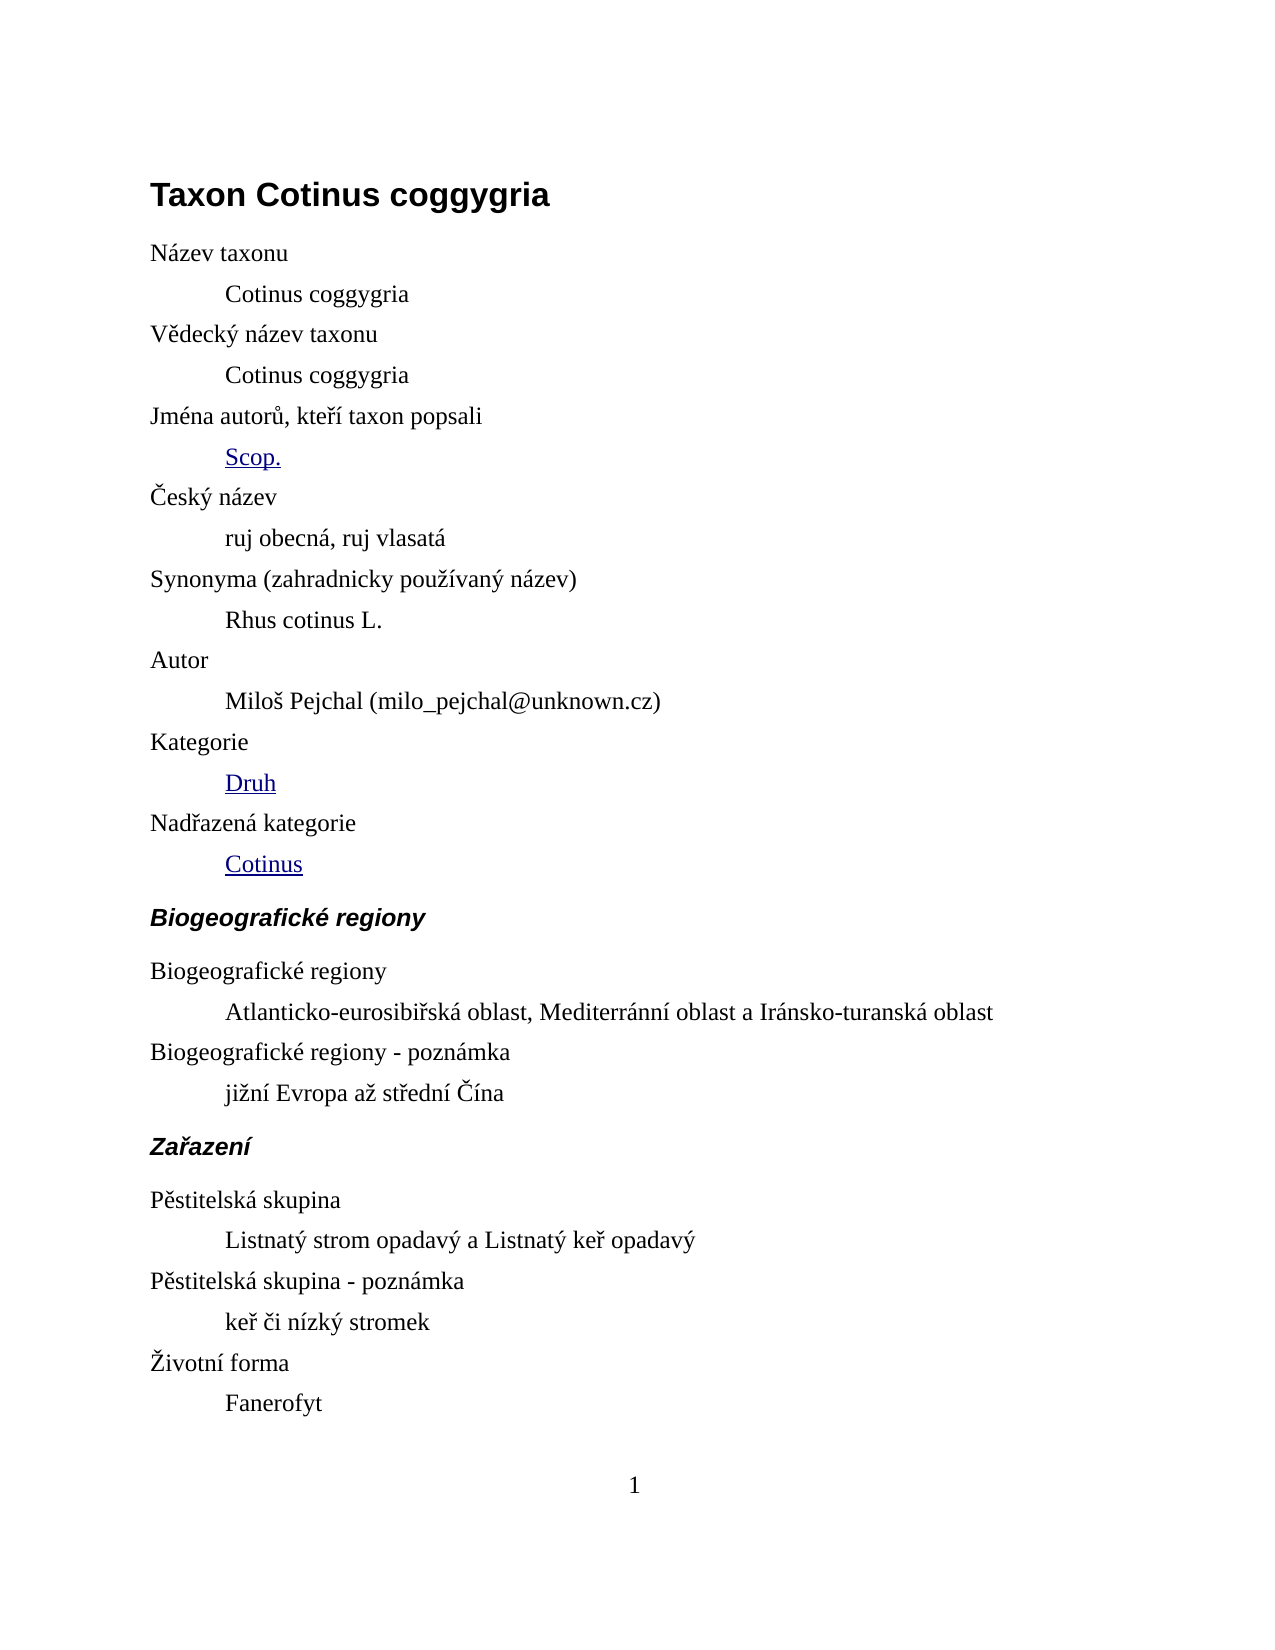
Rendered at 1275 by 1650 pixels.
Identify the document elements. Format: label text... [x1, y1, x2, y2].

text Nadřazená kategorie [150, 808, 1125, 837]
text Cotinus coggygria [225, 279, 1125, 308]
text ruj obecná, ruj vlasatá [225, 523, 1125, 552]
text Vědecký název taxonu [150, 319, 1125, 348]
text Druh [225, 768, 1125, 796]
text Rhus cotinus L. [225, 605, 1125, 633]
subtitle Biogeografické regiony [150, 903, 1125, 931]
text Český název [150, 482, 1125, 511]
text Synonyma (zahradnicky používaný název) [150, 564, 1125, 593]
text Pěstitelská skupina [150, 1185, 1125, 1213]
text Miloš Pejchal (milo_pejchal@unknown.cz) [225, 686, 1125, 715]
text Fanerofyt [225, 1388, 1125, 1417]
text jižní Evropa až střední Čína [225, 1078, 1125, 1107]
text Cotinus [225, 849, 1125, 878]
text Listnatý strom opadavý a Listnatý keř opadavý [225, 1226, 1125, 1254]
text Biogeografické regiony [150, 956, 1125, 984]
subtitle Taxon Cotinus coggygria [150, 175, 1125, 214]
text Atlanticko-eurosibiřská oblast, Mediterránní oblast a Iránsko-turanská oblast [225, 997, 1125, 1025]
text keř či nízký stromek [225, 1307, 1125, 1336]
text Jména autorů, kteří taxon popsali [150, 401, 1125, 430]
text Cotinus coggygria [225, 360, 1125, 389]
text Kategorie [150, 727, 1125, 756]
text Pěstitelská skupina - poznámka [150, 1266, 1125, 1295]
text Životní forma [150, 1348, 1125, 1376]
subtitle Zařazení [150, 1132, 1125, 1160]
text Biogeografické regiony - poznámka [150, 1037, 1125, 1066]
text Scop. [225, 442, 1125, 471]
text Autor [150, 645, 1125, 674]
text Název taxonu [150, 238, 1125, 267]
